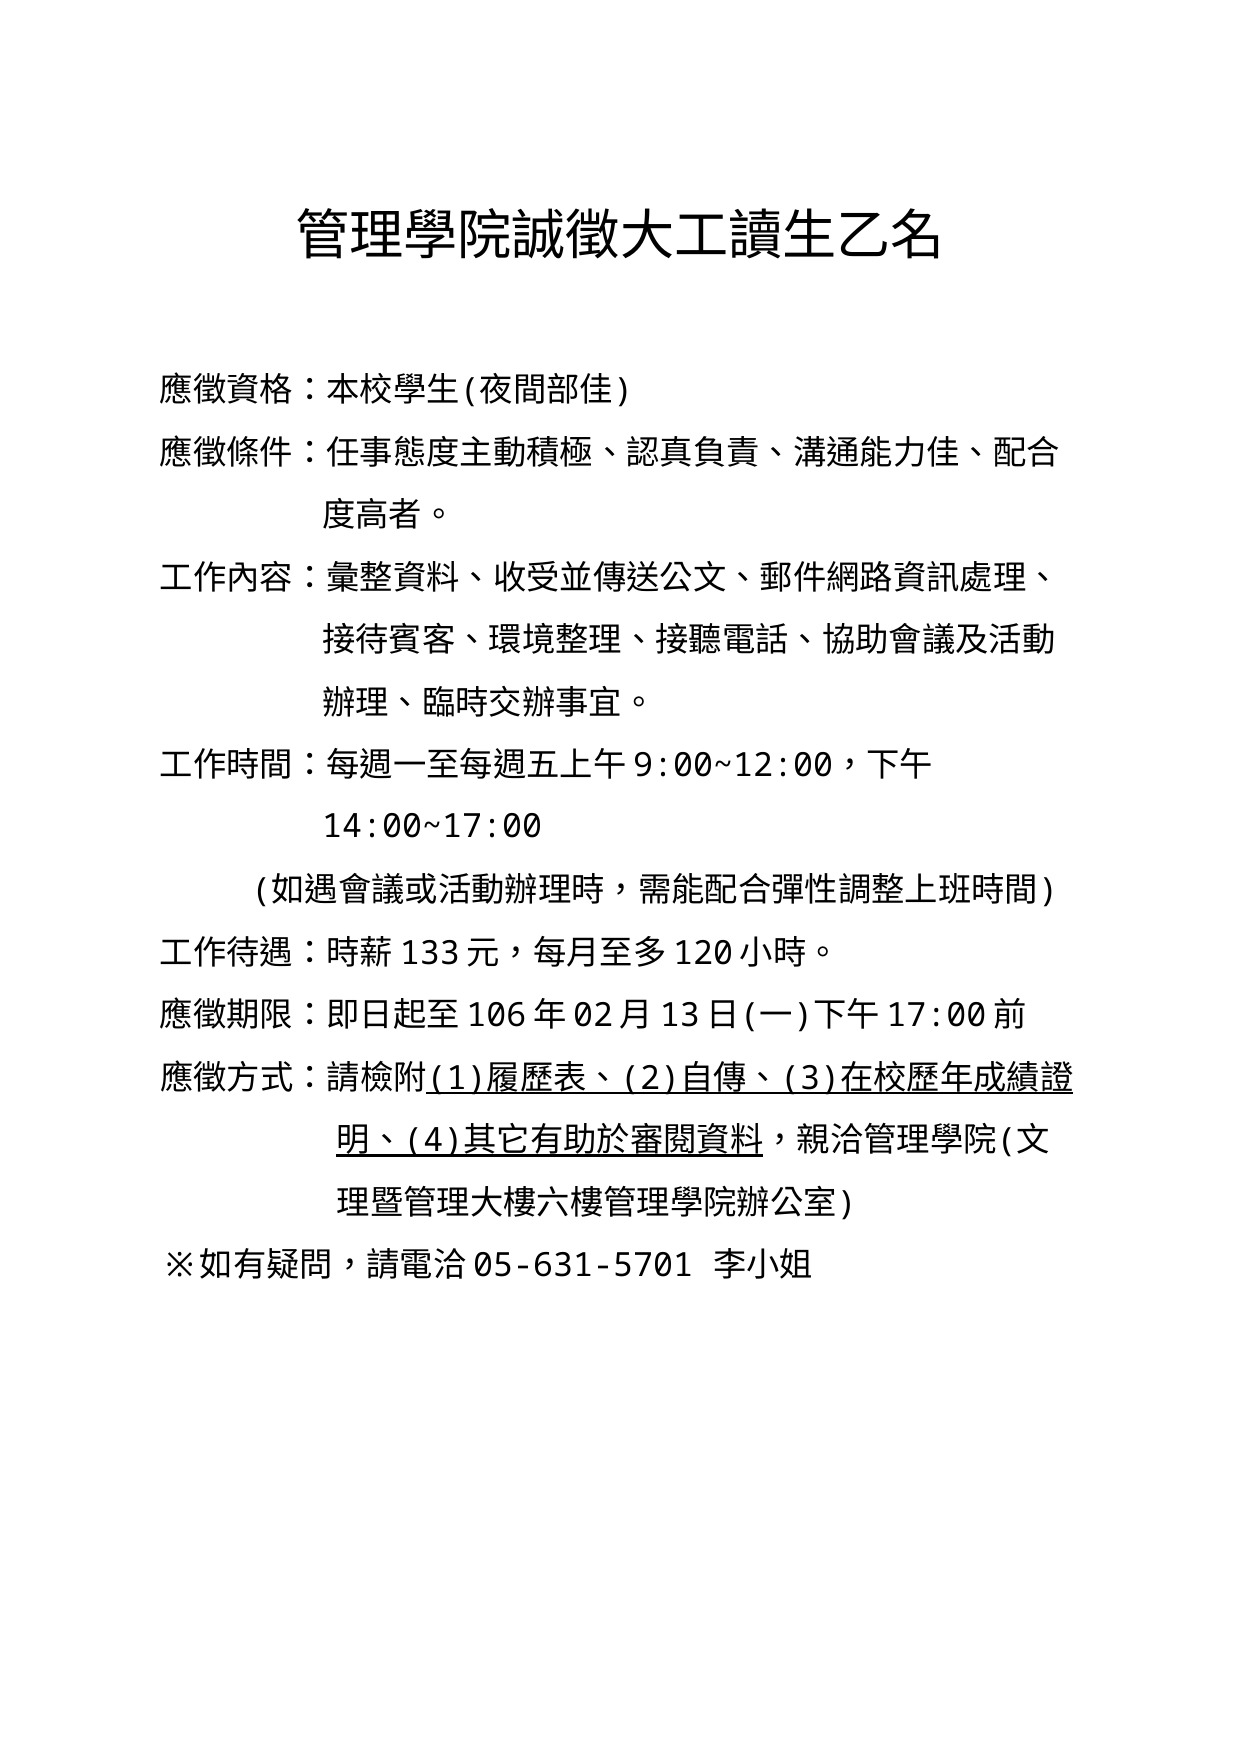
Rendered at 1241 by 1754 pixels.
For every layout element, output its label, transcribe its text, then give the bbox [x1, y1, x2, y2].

text 工作待遇：時薪133元，每月至多120小時。 [159, 908, 1081, 971]
text 應徵資格：本校學生(夜間部佳) [159, 346, 1081, 408]
text 應徵條件：任事態度主動積極、認真負責、溝通能力佳、配合度高者。 [159, 408, 1081, 533]
text 管理學院誠徵大工讀生乙名 [159, 158, 1081, 283]
text 工作時間：每週一至每週五上午9:00~12:00，下午14:00~17:00 [159, 721, 1081, 846]
text 應徵期限：即日起至106年02月13日(一)下午17:00前 [159, 971, 1081, 1033]
text (如遇會議或活動辦理時，需能配合彈性調整上班時間) [184, 846, 1081, 908]
text 應徵方式：請檢附(1)履歷表、(2)自傳、(3)在校歷年成績證明、(4)其它有助於審閱資料，親洽管理學院(文理暨管理大樓六樓管理學院辦公室) [160, 1033, 1081, 1221]
text 工作內容：彙整資料、收受並傳送公文、郵件網路資訊處理、接待賓客、環境整理、接聽電話、協助會議及活動辦理、臨時交辦事宜。 [159, 533, 1081, 721]
text ※如有疑問，請電洽05-631-5701 李小姐 [159, 1221, 1081, 1283]
